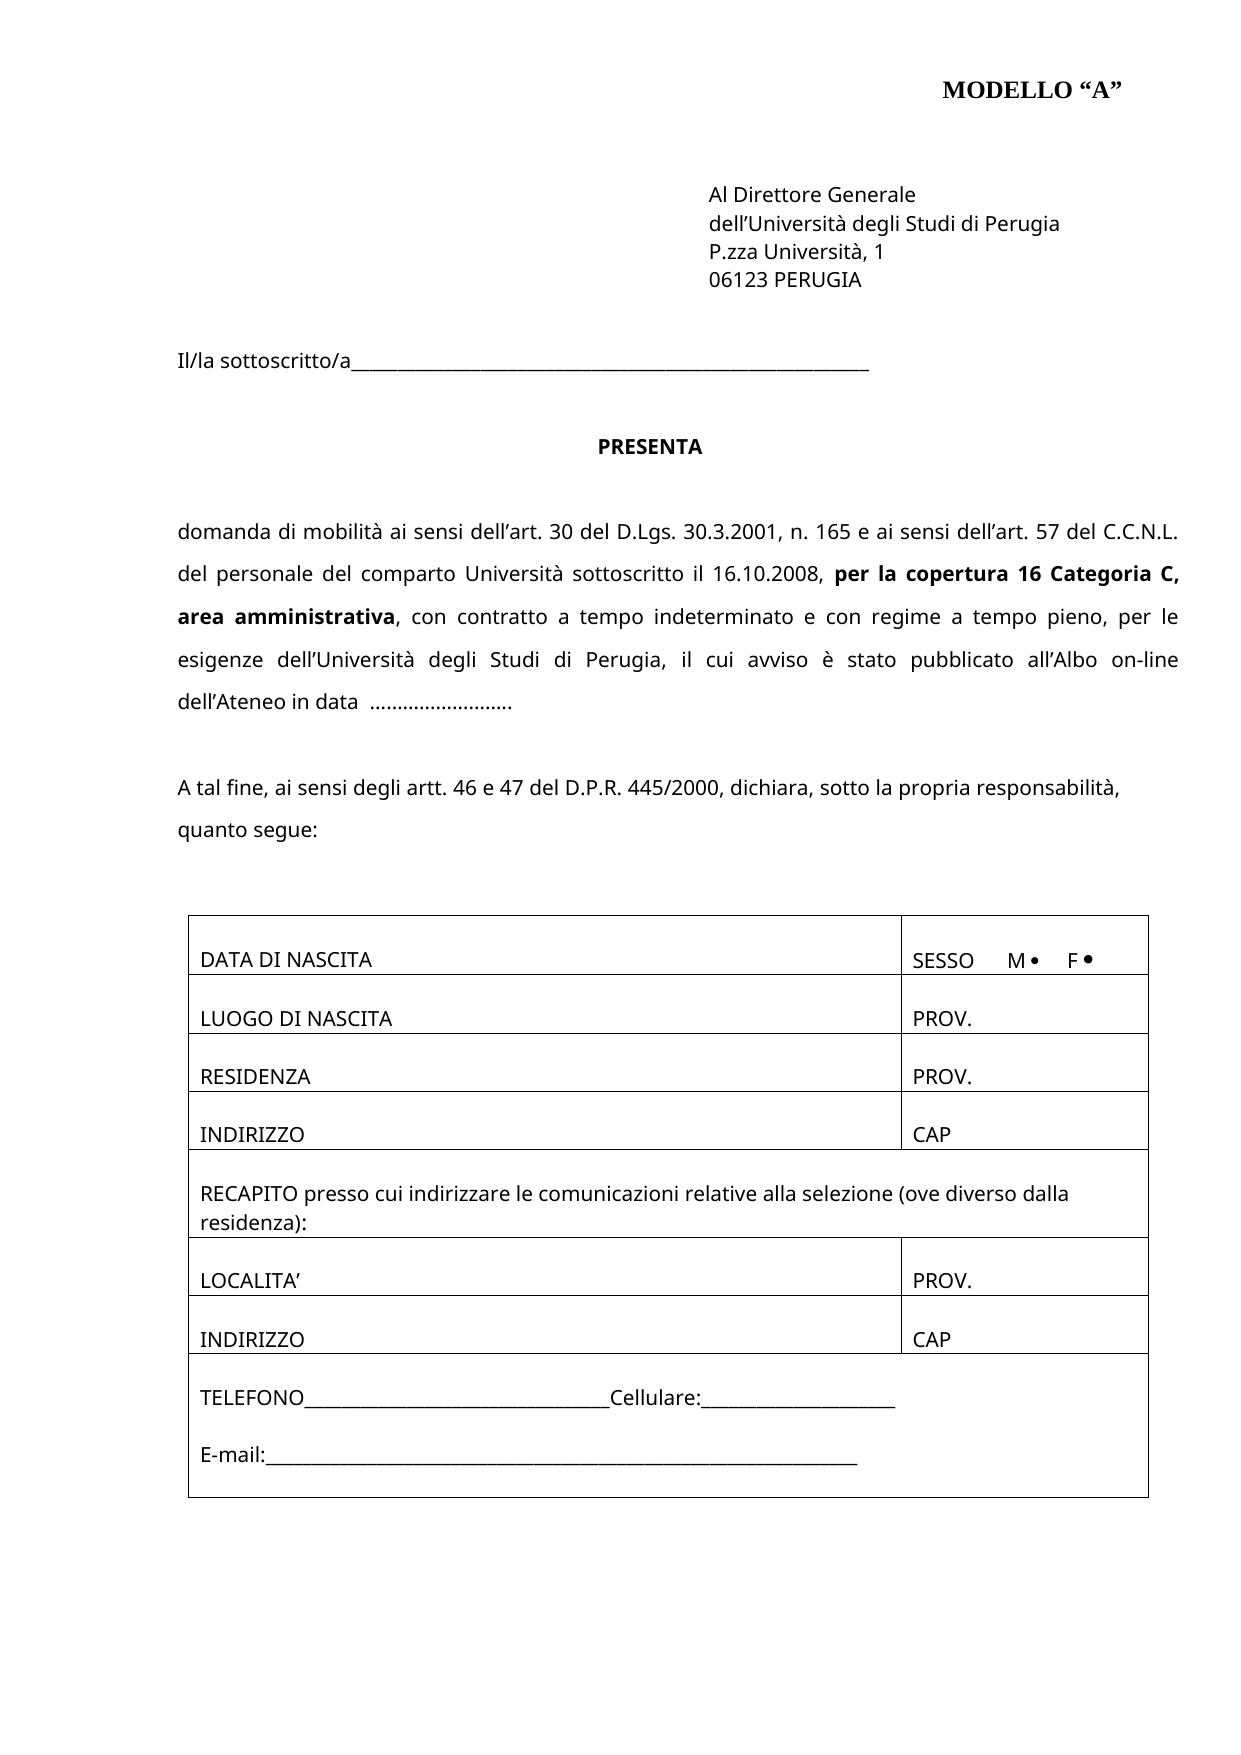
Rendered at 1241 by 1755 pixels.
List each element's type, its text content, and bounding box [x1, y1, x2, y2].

text P.zza Università, 1 [177, 237, 1122, 266]
table_cell CAP [902, 1296, 1148, 1353]
table_cell RECAPITO presso cui indirizzare le comunicazioni relative alla selezione (ove diverso dalla residenza): [189, 1150, 1148, 1237]
table_cell LOCALITA’ [189, 1238, 901, 1295]
text A tal fine, ai sensi degli artt. 46 e 47 del D.P.R. 445/2000, dichiara, sotto la propria responsabilità, quanto segue: [177, 773, 1122, 844]
table_cell LUOGO DI NASCITA [189, 975, 901, 1032]
text PRESENTA [177, 432, 1122, 460]
table_cell PROV. [902, 975, 1148, 1032]
table_cell INDIRIZZO [189, 1296, 901, 1353]
table_cell CAP [902, 1092, 1148, 1149]
text Al Direttore Generale [177, 180, 1122, 209]
table_header SESSO M  F  [902, 916, 1148, 974]
text dell’Università degli Studi di Perugia [177, 209, 1122, 237]
text Il/la sottoscritto/a________________________________________________________ [177, 347, 1122, 375]
table_cell TELEFONO_________________________________Cellulare:_____________________ E-mail:________________________________________________________________ [189, 1354, 1148, 1497]
subtitle MODELLO “A” [251, 75, 1122, 104]
text 06123 PERUGIA [177, 266, 1122, 294]
table_cell RESIDENZA [189, 1034, 901, 1091]
table_cell PROV. [902, 1238, 1148, 1295]
table_cell INDIRIZZO [189, 1092, 901, 1149]
text domanda di mobilità ai sensi dell’art. 30 del D.Lgs. 30.3.2001, n. 165 e ai sensi dell’art. 57 del C.C.N.L. del personale del comparto Università sottoscritto il 16.10.2008, per la copertura 16 Categoria C, area amministrativa, con contratto a tempo indeterminato e con regime a tempo pieno, per le esigenze dell’Università degli Studi di Perugia, il cui avviso è stato pubblicato all’Albo on-line dell’Ateneo in data …………………….. [177, 517, 1180, 716]
table_header DATA DI NASCITA [189, 916, 901, 974]
table_cell PROV. [902, 1034, 1148, 1091]
